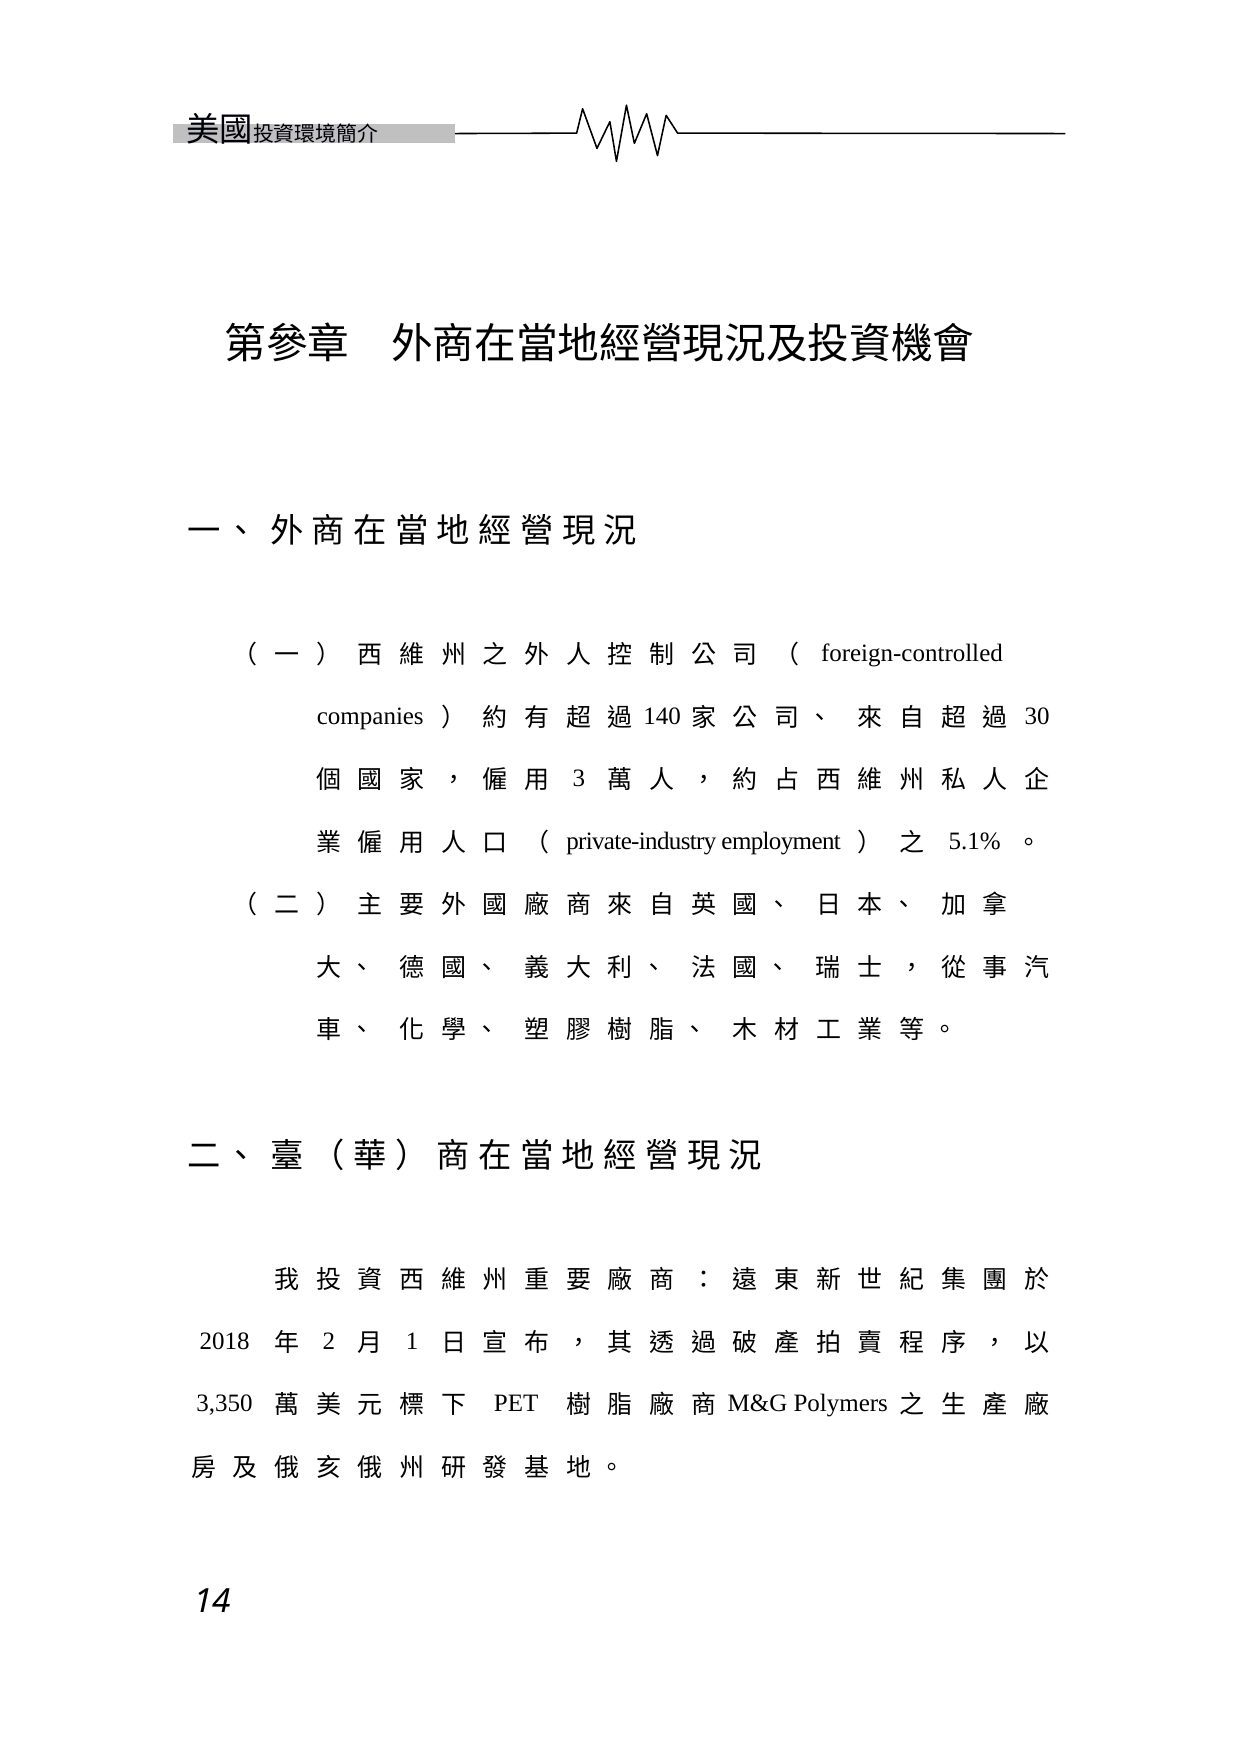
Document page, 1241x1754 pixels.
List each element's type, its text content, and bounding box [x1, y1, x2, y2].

text 第參章 外商在當地經營現況及投資機會 [183, 299, 1058, 361]
text 一、外商在當地經營現況 [183, 486, 1058, 549]
text （一）西維州之外人控制公司（foreign-controlled companies）約有超過140家公司、來自超過30個國家，僱用3萬人，約占西維州私人企業僱用人口（private-industry employment）之5.1%。 [207, 611, 1058, 861]
text 二、臺（華）商在當地經營現況 [183, 1111, 1058, 1174]
text （二）主要外國廠商來自英國、日本、加拿大、德國、義大利、法國、瑞士，從事汽車、化學、塑膠樹脂、木材工業等。 [207, 861, 1058, 1049]
text 我投資西維州重要廠商：遠東新世紀集團於2018年2月1日宣布，其透過破產拍賣程序，以3,350萬美元標下PET樹脂廠商M&G Polymers之生產廠房及俄亥俄州研發基地。 [183, 1236, 1058, 1486]
